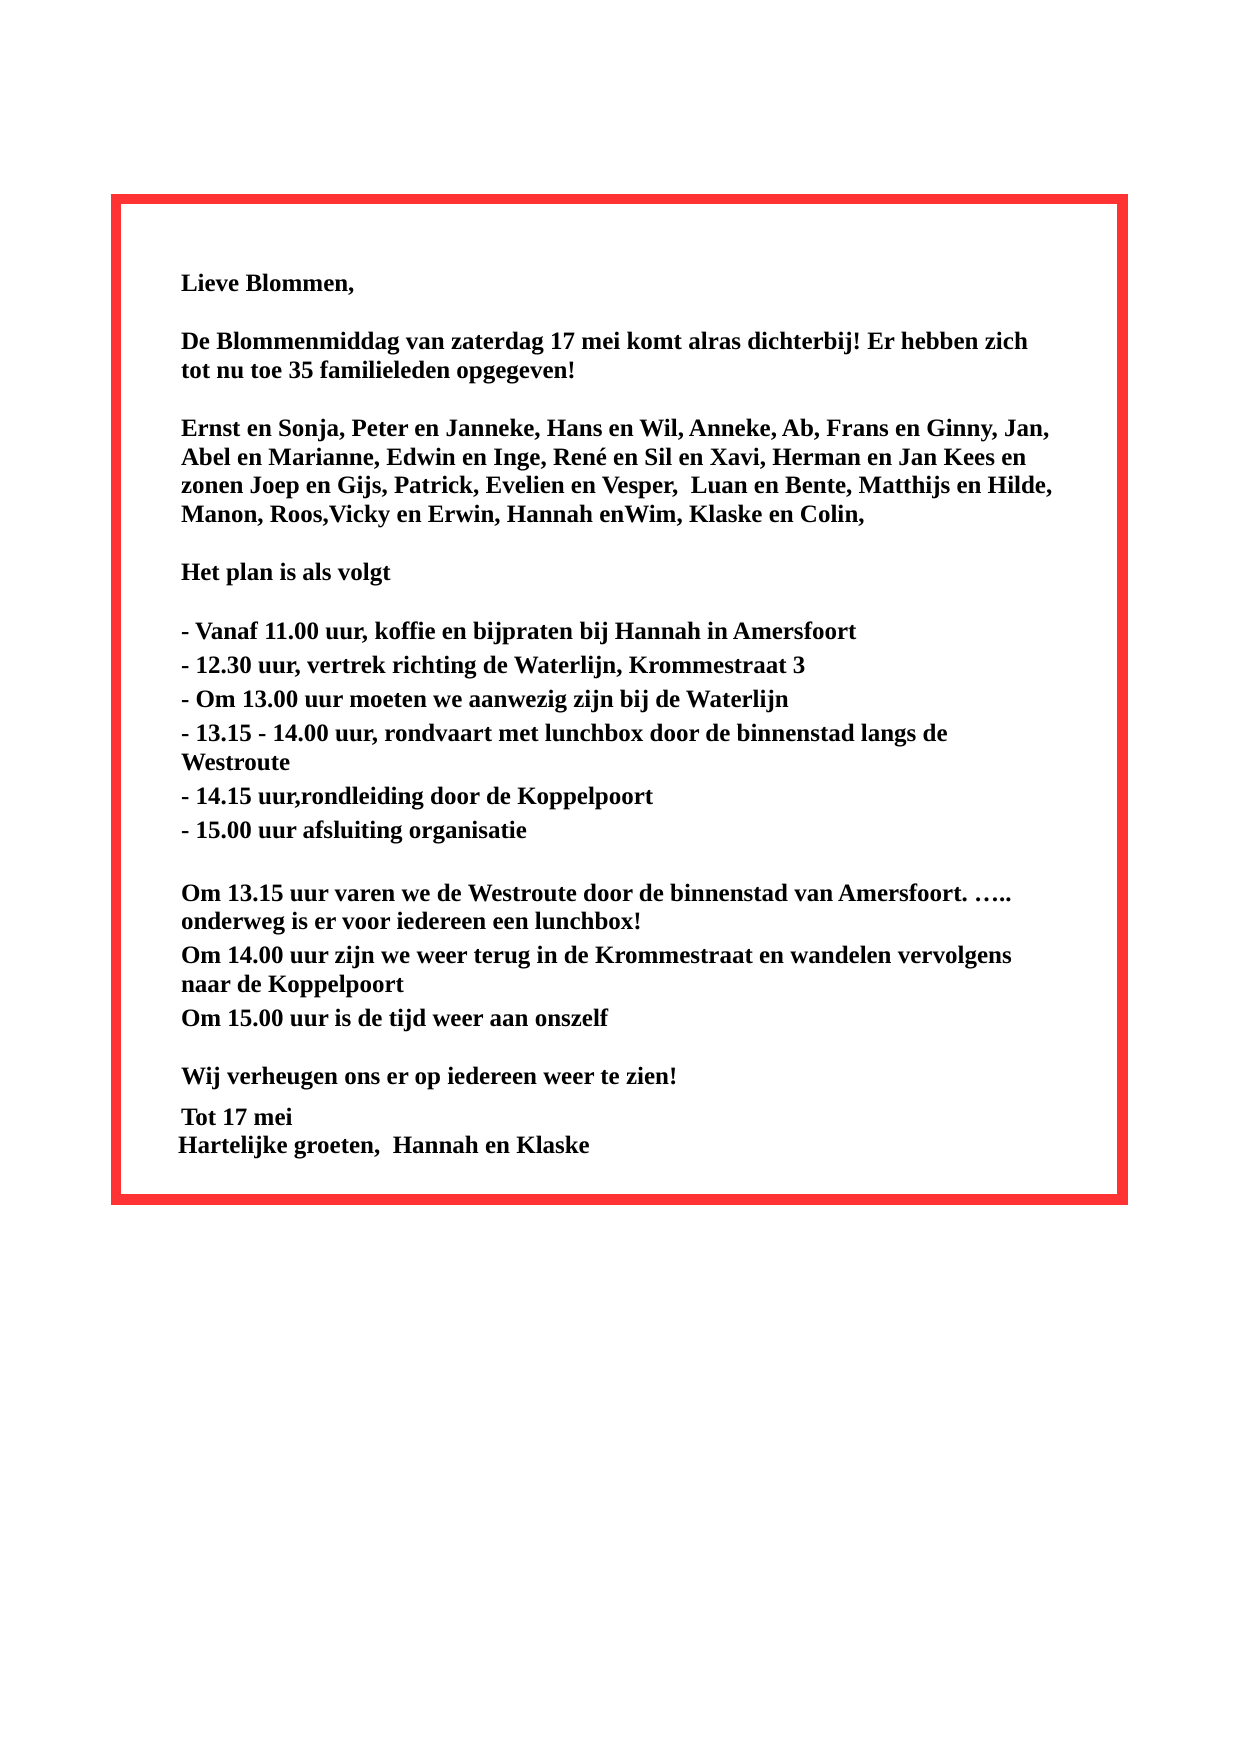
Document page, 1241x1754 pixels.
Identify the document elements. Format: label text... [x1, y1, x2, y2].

table_header Lieve Blommen, De Blommenmiddag van zaterdag 17 mei komt alras dichterbij! Er hebben zich tot nu toe 35 familieleden opgegeven! Ernst en Sonja, Peter en Janneke, Hans en Wil, Anneke, Ab, Frans en Ginny, Jan, Abel en Marianne, Edwin en Inge, René en Sil en Xavi, Herman en Jan Kees en zonen Joep en Gijs, Patrick, Evelien en Vesper, Luan en Bente, Matthijs en Hilde, Manon, Roos,Vicky en Erwin, Hannah enWim, Klaske en Colin, Het plan is als volgt - Vanaf 11.00 uur, koffie en bijpraten bij Hannah in Amersfoort - 12.30 uur, vertrek richting de Waterlijn, Krommestraat 3 - Om 13.00 uur moeten we aanwezig zijn bij de Waterlijn - 13.15 - 14.00 uur, rondvaart met lunchbox door de binnenstad langs de Westroute - 14.15 uur,rondleiding door de Koppelpoort - 15.00 uur afsluiting organisatie Om 13.15 uur varen we de Westroute door de binnenstad van Amersfoort. ….. onderweg is er voor iedereen een lunchbox! Om 14.00 uur zijn we weer terug in de Krommestraat en wandelen vervolgens naar de Koppelpoort Om 15.00 uur is de tijd weer aan onszelf Wij verheugen ons er op iedereen weer te zien! Tot 17 mei Hartelijke groeten, Hannah en Klaske [121, 204, 1117, 1194]
